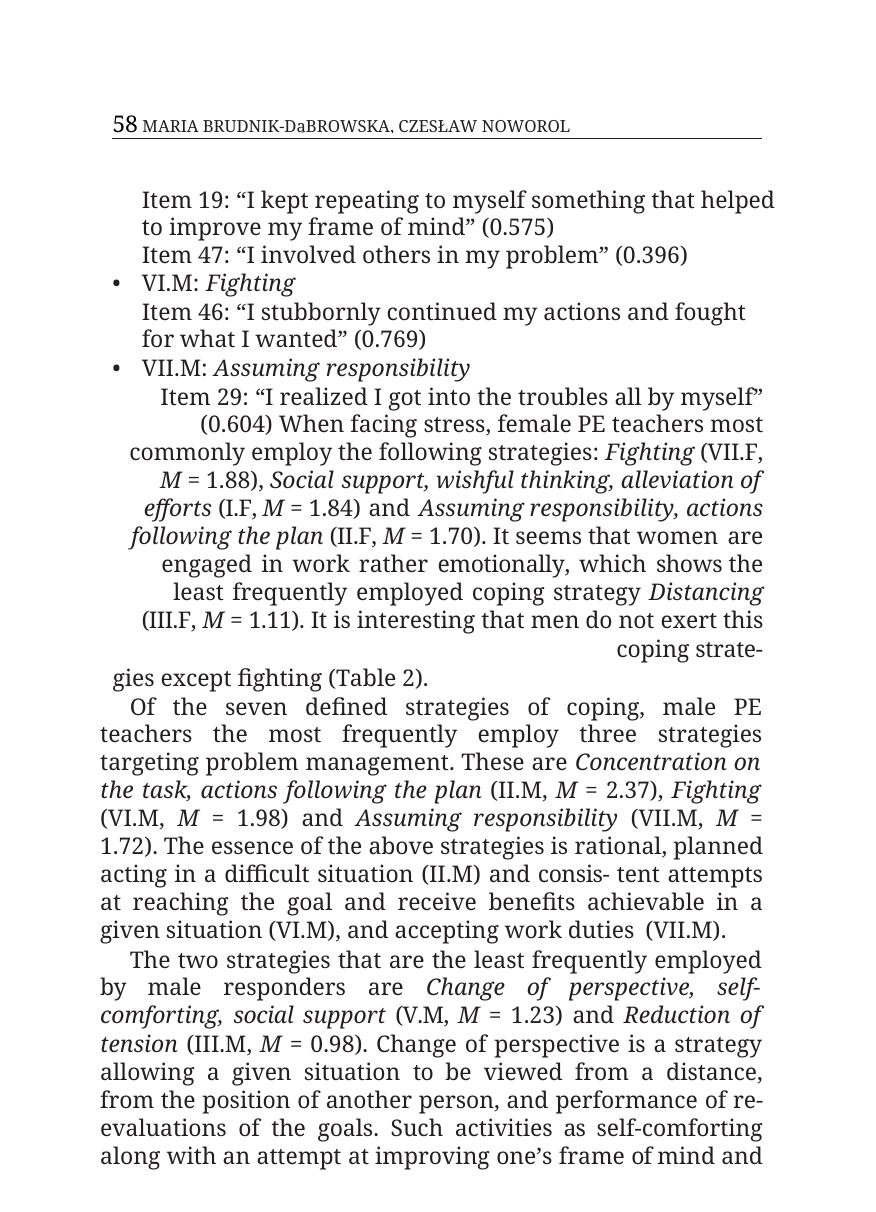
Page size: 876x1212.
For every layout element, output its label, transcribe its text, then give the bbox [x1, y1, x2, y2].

text Item 47: “I involved others in my problem” (0.396) [142, 242, 779, 269]
list VII.M: Assuming responsibility [112, 354, 779, 382]
text Item 29: “I realized I got into the troubles all by myself” (0.604) When facing stress, female PE teachers most commonly employ the following strategies: Fighting (VII.F, M = 1.88), Social support, wishful thinking, alleviation of efforts (I.F, M = 1.84) and Assuming responsibility, actions following the plan (II.F, M = 1.70). It seems that women are engaged in work rather emotionally, which shows the least frequently employed coping strategy Distancing (III.F, M = 1.11). It is interesting that men do not exert this coping strate- [112, 383, 763, 664]
text Item 19: “I kept repeating to myself something that helped to improve my frame of mind” (0.575) [142, 186, 779, 242]
text The two strategies that are the least frequently employed by male responders are Change of perspective, self-comforting, social support (V.M, M = 1.23) and Reduction of tension (III.M, M = 0.98). Change of perspective is a strategy allowing a given situation to be viewed from a distance, from the position of another person, and performance of re-evaluations of the goals. Such activities as self-comforting along with an attempt at improving one’s frame of mind and [100, 946, 763, 1171]
text gies except fighting (Table 2). [112, 664, 779, 692]
text Item 46: “I stubbornly continued my actions and fought for what I wanted” (0.769) [142, 298, 779, 354]
text Of the seven defined strategies of coping, male PE teachers the most frequently employ three strategies targeting problem management. These are Concentration on the task, actions following the plan (II.M, M = 2.37), Fighting (VI.M, M = 1.98) and Assuming responsibility (VII.M, M = 1.72). The essence of the above strategies is rational, planned acting in a difficult situation (II.M) and consis- tent attempts at reaching the goal and receive benefits achievable in a given situation (VI.M), and accepting work duties (VII.M). [100, 692, 763, 946]
list VI.M: Fighting [112, 269, 779, 297]
